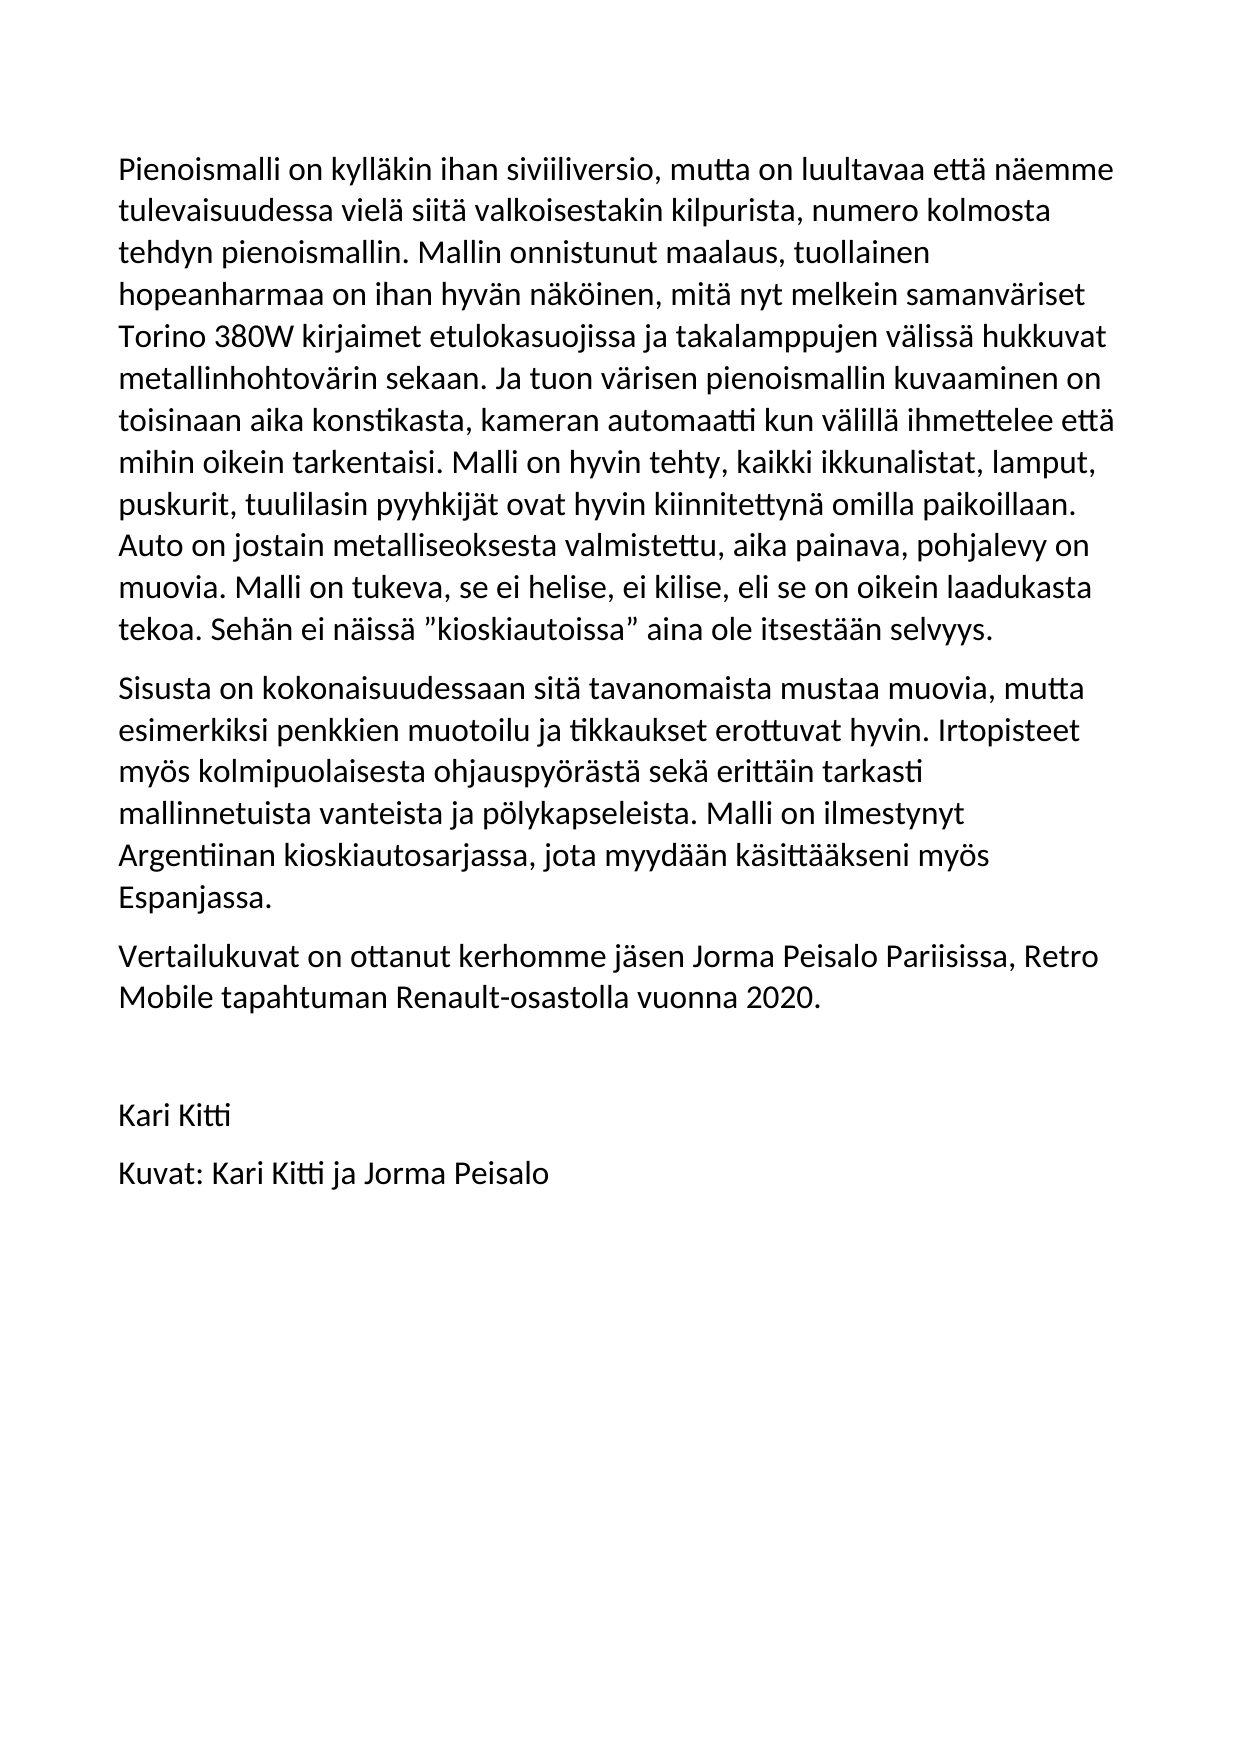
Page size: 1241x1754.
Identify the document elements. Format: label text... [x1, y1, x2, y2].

text Vertailukuvat on ottanut kerhomme jäsen Jorma Peisalo Pariisissa, Retro Mobile tapahtuman Renault-osastolla vuonna 2020. [118, 935, 1122, 1017]
text Sisusta on kokonaisuudessaan sitä tavanomaista mustaa muovia, mutta esimerkiksi penkkien muotoilu ja tikkaukset erottuvat hyvin. Irtopisteet myös kolmipuolaisesta ohjauspyörästä sekä erittäin tarkasti mallinnetuista vanteista ja pölykapseleista. Malli on ilmestynyt Argentiinan kioskiautosarjassa, jota myydään käsittääkseni myös Espanjassa. [118, 667, 1122, 917]
text Pienoismalli on kylläkin ihan siviiliversio, mutta on luultavaa että näemme tulevaisuudessa vielä siitä valkoisestakin kilpurista, numero kolmosta tehdyn pienoismallin. Mallin onnistunut maalaus, tuollainen hopeanharmaa on ihan hyvän näköinen, mitä nyt melkein samanväriset Torino 380W kirjaimet etulokasuojissa ja takalamppujen välissä hukkuvat metallinhohtovärin sekaan. Ja tuon värisen pienoismallin kuvaaminen on toisinaan aika konstikasta, kameran automaatti kun välillä ihmettelee että mihin oikein tarkentaisi. Malli on hyvin tehty, kaikki ikkunalistat, lamput, puskurit, tuulilasin pyyhkijät ovat hyvin kiinnitettynä omilla paikoillaan. Auto on jostain metalliseoksesta valmistettu, aika painava, pohjalevy on muovia. Malli on tukeva, se ei helise, ei kilise, eli se on oikein laadukasta tekoa. Sehän ei näissä ”kioskiautoissa” aina ole itsestään selvyys. [118, 148, 1122, 649]
text Kari Kitti [118, 1094, 1122, 1134]
text Kuvat: Kari Kitti ja Jorma Peisalo [118, 1152, 1122, 1193]
